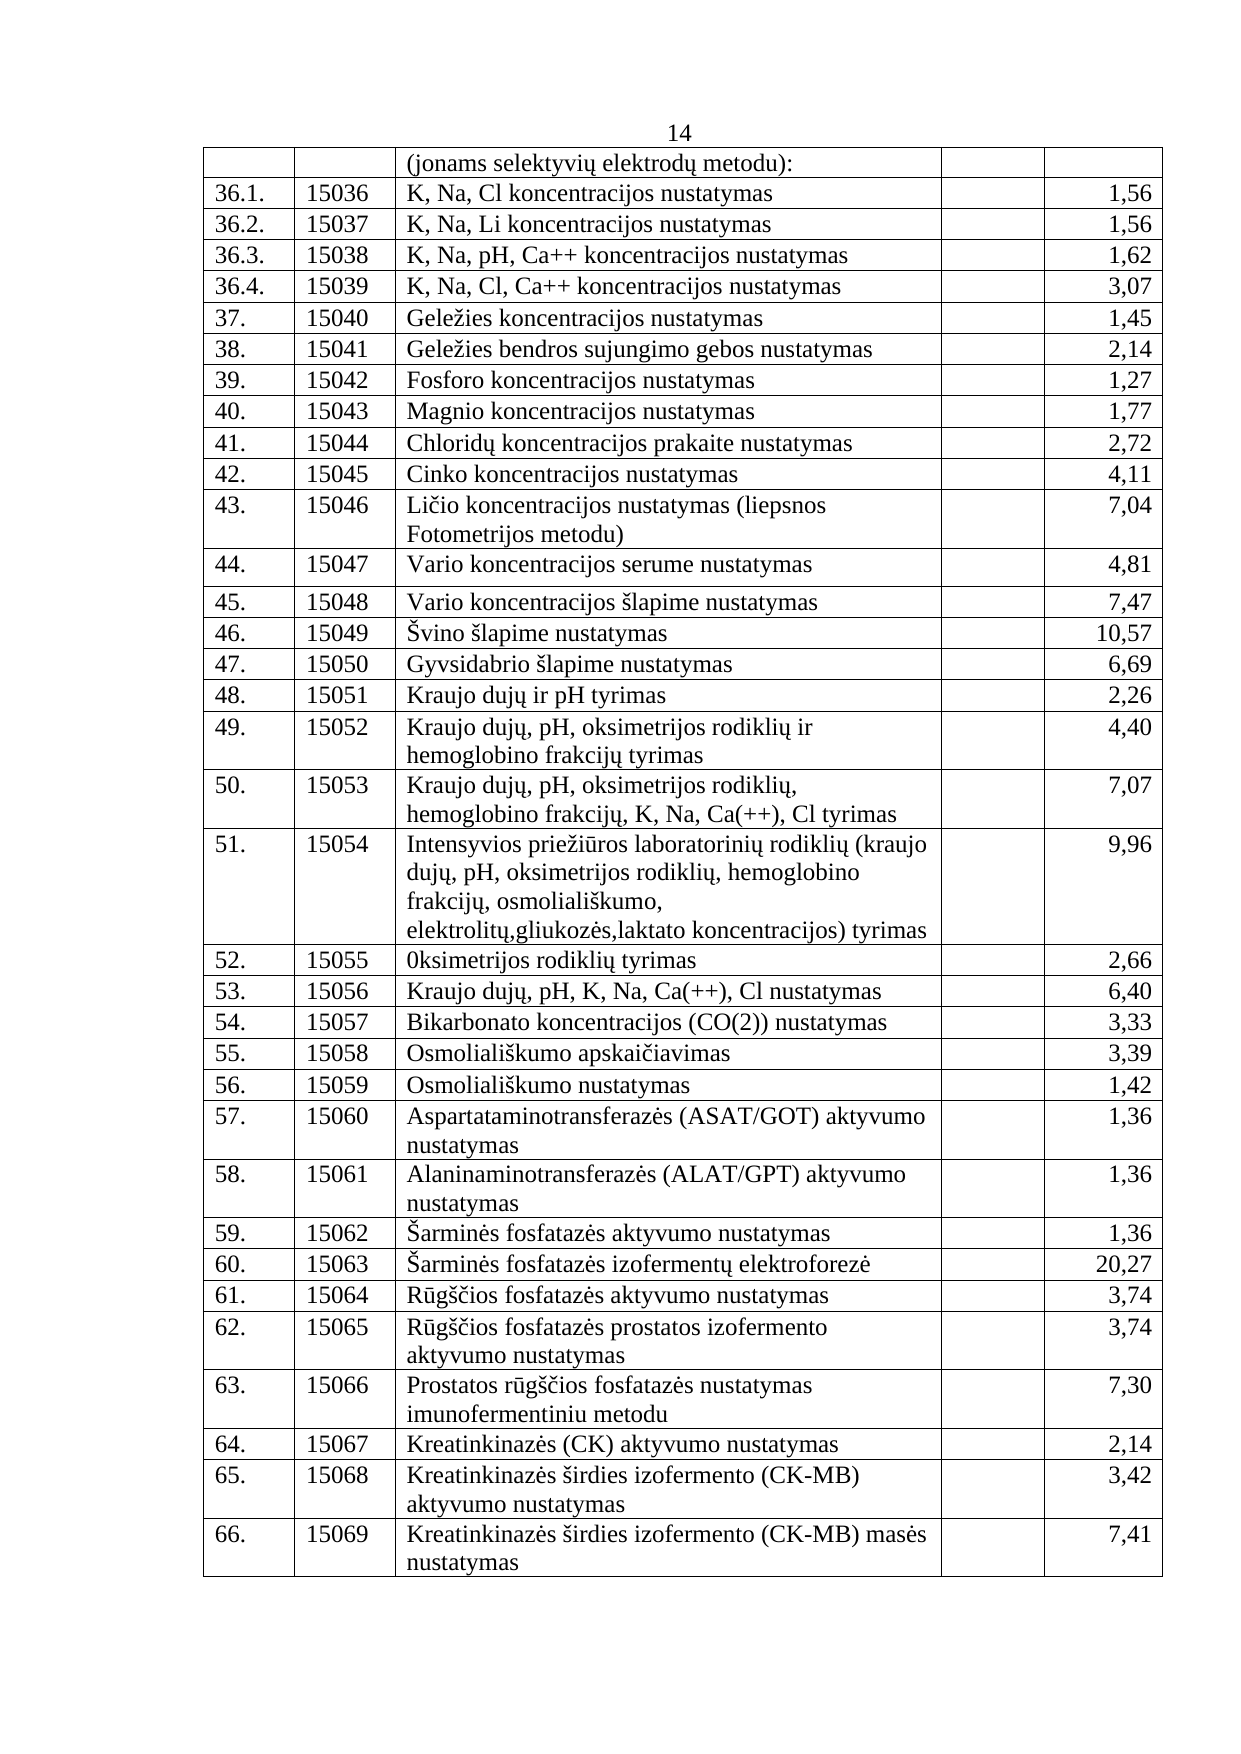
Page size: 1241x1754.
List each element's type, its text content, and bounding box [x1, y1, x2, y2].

table_cell 2,66 [1045, 945, 1162, 975]
table_cell 9,96 [1045, 829, 1162, 944]
table_cell [1163, 395, 1240, 427]
table_cell [942, 459, 1044, 489]
table_cell 41. [204, 428, 294, 458]
table_cell 63. [204, 1370, 294, 1428]
table_cell [1163, 1369, 1240, 1428]
table_cell [1163, 1217, 1240, 1248]
table_cell 39. [204, 365, 294, 395]
table_cell 53. [204, 976, 294, 1006]
table_cell [1163, 239, 1240, 270]
table_cell [1163, 1159, 1240, 1217]
table_cell [942, 1249, 1044, 1279]
table_cell 1,36 [1045, 1101, 1162, 1158]
table_cell 15065 [295, 1312, 395, 1369]
table_cell 4,11 [1045, 459, 1162, 489]
table_cell 15052 [295, 712, 395, 769]
table_cell [942, 618, 1044, 648]
table_cell [1163, 1428, 1240, 1459]
table_cell [942, 1519, 1044, 1576]
table_cell 55. [204, 1039, 294, 1069]
table_cell 15038 [295, 240, 395, 270]
table_cell 48. [204, 680, 294, 711]
table_cell 49. [204, 712, 294, 769]
table_cell 38. [204, 334, 294, 364]
table_cell 7,41 [1045, 1519, 1162, 1576]
table_cell 15039 [295, 271, 395, 302]
table_cell [1163, 458, 1240, 489]
table_cell 65. [204, 1460, 294, 1518]
table_cell Osmoliališkumo nustatymas [396, 1070, 941, 1100]
table_cell 3,07 [1045, 271, 1162, 302]
table_cell [295, 148, 395, 177]
table_cell 37. [204, 303, 294, 333]
table_cell [1163, 1248, 1240, 1279]
table_cell Prostatos rūgščios fosfatazės nustatymas imunofermentiniu metodu [396, 1370, 941, 1428]
table_cell [1163, 427, 1240, 458]
table_cell 47. [204, 649, 294, 679]
table_cell Kraujo dujų, pH, oksimetrijos rodiklių, hemoglobino frakcijų, K, Na, Ca(++), Cl tyrimas [396, 770, 941, 828]
table_cell [942, 1160, 1044, 1217]
table_cell [942, 271, 1044, 302]
table_cell [1163, 679, 1240, 711]
table_cell [942, 976, 1044, 1006]
table_cell 66. [204, 1519, 294, 1576]
table_cell [942, 1101, 1044, 1158]
table_cell [1163, 1518, 1240, 1576]
table_cell 7,47 [1045, 587, 1162, 617]
table_cell [942, 587, 1044, 617]
table_cell 15054 [295, 829, 395, 944]
table_cell 10,57 [1045, 618, 1162, 648]
table_cell Intensyvios priežiūros laboratorinių rodiklių (kraujo dujų, pH, oksimetrijos rodiklių, hemoglobino frakcijų, osmoliališkumo, elektrolitų,gliukozės,laktato koncentracijos) tyrimas [396, 829, 941, 944]
table_cell [942, 1070, 1044, 1100]
table_cell 1,27 [1045, 365, 1162, 395]
table_cell Kraujo dujų ir pH tyrimas [396, 680, 941, 711]
table_cell [942, 365, 1044, 395]
table_cell [942, 945, 1044, 975]
table_cell [1163, 975, 1240, 1006]
table_cell 44. [204, 549, 294, 586]
table_cell 61. [204, 1281, 294, 1311]
table_cell [942, 649, 1044, 679]
table_cell Kraujo dujų, pH, K, Na, Ca(++), Cl nustatymas [396, 976, 941, 1006]
table_cell [942, 303, 1044, 333]
table_cell 3,39 [1045, 1039, 1162, 1069]
table_cell 52. [204, 945, 294, 975]
table_cell 7,04 [1045, 490, 1162, 548]
table_cell [942, 712, 1044, 769]
table_cell [1045, 148, 1162, 177]
table_cell 42. [204, 459, 294, 489]
table_cell [942, 334, 1044, 364]
table_cell [1163, 1038, 1240, 1069]
table_cell Rūgščios fosfatazės prostatos izofermento aktyvumo nustatymas [396, 1312, 941, 1369]
table_cell 2,14 [1045, 1429, 1162, 1459]
table_cell 3,74 [1045, 1312, 1162, 1369]
table_cell Kreatinkinazės širdies izofermento (CK-MB) aktyvumo nustatymas [396, 1460, 941, 1518]
table_cell 7,07 [1045, 770, 1162, 828]
table_cell [942, 549, 1044, 586]
table_cell Šarminės fosfatazės izofermentų elektroforezė [396, 1249, 941, 1279]
table_cell 15061 [295, 1160, 395, 1217]
table_cell 15064 [295, 1281, 395, 1311]
table_cell 15036 [295, 178, 395, 208]
table_cell 1,56 [1045, 209, 1162, 239]
table_cell 15047 [295, 549, 395, 586]
table_cell K, Na, Li koncentracijos nustatymas [396, 209, 941, 239]
table_cell 15066 [295, 1370, 395, 1428]
table_cell Alaninaminotransferazės (ALAT/GPT) aktyvumo nustatymas [396, 1160, 941, 1217]
table_cell Gyvsidabrio šlapime nustatymas [396, 649, 941, 679]
table_cell Fosforo koncentracijos nustatymas [396, 365, 941, 395]
table_cell Kraujo dujų, pH, oksimetrijos rodiklių ir hemoglobino frakcijų tyrimas [396, 712, 941, 769]
table_cell 1,36 [1045, 1160, 1162, 1217]
table_cell 15067 [295, 1429, 395, 1459]
table_cell 15056 [295, 976, 395, 1006]
table_cell [942, 148, 1044, 177]
table_cell [1163, 648, 1240, 679]
table_cell 7,30 [1045, 1370, 1162, 1428]
table_cell 15058 [295, 1039, 395, 1069]
table_cell [942, 209, 1044, 239]
table_cell [1163, 769, 1240, 828]
table_cell 1,36 [1045, 1218, 1162, 1248]
table_cell Vario koncentracijos serume nustatymas [396, 549, 941, 586]
table_cell 3,42 [1045, 1460, 1162, 1518]
table_cell [942, 240, 1044, 270]
table_cell 15044 [295, 428, 395, 458]
table_cell [942, 1370, 1044, 1428]
table_cell 51. [204, 829, 294, 944]
table_cell [1163, 1459, 1240, 1518]
table_cell [942, 770, 1044, 828]
table_cell 15042 [295, 365, 395, 395]
table_cell 60. [204, 1249, 294, 1279]
table_cell Geležies bendros sujungimo gebos nustatymas [396, 334, 941, 364]
table_cell Rūgščios fosfatazės aktyvumo nustatymas [396, 1281, 941, 1311]
table_cell [1163, 944, 1240, 975]
table_cell [1163, 548, 1240, 586]
table_cell [1163, 147, 1240, 177]
table_cell 20,27 [1045, 1249, 1162, 1279]
table_cell 40. [204, 396, 294, 427]
table_cell [1163, 1006, 1240, 1037]
table_cell [1163, 1100, 1240, 1158]
table_cell 15041 [295, 334, 395, 364]
table_cell 36.2. [204, 209, 294, 239]
table_cell 56. [204, 1070, 294, 1100]
table_cell 64. [204, 1429, 294, 1459]
table_cell Bikarbonato koncentracijos (CO(2)) nustatymas [396, 1007, 941, 1037]
table_cell (jonams selektyvių elektrodų metodu): [396, 148, 941, 177]
table_cell 6,40 [1045, 976, 1162, 1006]
table_cell 58. [204, 1160, 294, 1217]
table_cell [1163, 177, 1240, 208]
table_cell 15043 [295, 396, 395, 427]
table_cell [942, 829, 1044, 944]
table_cell [1163, 208, 1240, 239]
table_cell K, Na, pH, Ca++ koncentracijos nustatymas [396, 240, 941, 270]
table_cell 3,33 [1045, 1007, 1162, 1037]
table_cell 62. [204, 1312, 294, 1369]
table_cell [1163, 828, 1240, 944]
table_cell 54. [204, 1007, 294, 1037]
table_cell 2,72 [1045, 428, 1162, 458]
table_cell [942, 178, 1044, 208]
table_cell 36.1. [204, 178, 294, 208]
table_cell Aspartataminotransferazės (ASAT/GOT) aktyvumo nustatymas [396, 1101, 941, 1158]
table_cell 15057 [295, 1007, 395, 1037]
table_cell [942, 1007, 1044, 1037]
table_cell 36.3. [204, 240, 294, 270]
table_cell [1163, 1280, 1240, 1311]
table_cell [942, 1218, 1044, 1248]
table_cell Cinko koncentracijos nustatymas [396, 459, 941, 489]
table_cell Kreatinkinazės širdies izofermento (CK-MB) masės nustatymas [396, 1519, 941, 1576]
table_cell [1163, 333, 1240, 364]
table_cell 15062 [295, 1218, 395, 1248]
table_cell [1163, 270, 1240, 302]
table_cell 2,26 [1045, 680, 1162, 711]
table_cell [1163, 489, 1240, 548]
table_cell 4,81 [1045, 549, 1162, 586]
table_cell 1,56 [1045, 178, 1162, 208]
table_cell [1163, 1311, 1240, 1369]
table_cell [942, 1460, 1044, 1518]
table_cell 45. [204, 587, 294, 617]
table_cell 1,77 [1045, 396, 1162, 427]
table_cell 15068 [295, 1460, 395, 1518]
table_cell 3,74 [1045, 1281, 1162, 1311]
table_cell 50. [204, 770, 294, 828]
table_cell 15069 [295, 1519, 395, 1576]
table_cell 15060 [295, 1101, 395, 1158]
table_cell 15049 [295, 618, 395, 648]
table_cell 59. [204, 1218, 294, 1248]
table_cell Magnio koncentracijos nustatymas [396, 396, 941, 427]
table_cell [1163, 302, 1240, 333]
table_cell 1,62 [1045, 240, 1162, 270]
table_cell 1,45 [1045, 303, 1162, 333]
table_cell Kreatinkinazės (CK) aktyvumo nustatymas [396, 1429, 941, 1459]
table_cell Geležies koncentracijos nustatymas [396, 303, 941, 333]
table_cell [942, 1281, 1044, 1311]
table_cell 15050 [295, 649, 395, 679]
table_cell [942, 396, 1044, 427]
table_cell [942, 1039, 1044, 1069]
table_cell 15053 [295, 770, 395, 828]
table_cell 1,42 [1045, 1070, 1162, 1100]
table_cell 43. [204, 490, 294, 548]
table_cell [942, 1429, 1044, 1459]
table_cell 0ksimetrijos rodiklių tyrimas [396, 945, 941, 975]
table_cell 6,69 [1045, 649, 1162, 679]
table_cell [1163, 586, 1240, 617]
table_cell 57. [204, 1101, 294, 1158]
table_cell [1163, 1069, 1240, 1100]
table_cell Osmoliališkumo apskaičiavimas [396, 1039, 941, 1069]
table_cell [1163, 711, 1240, 769]
table_cell [942, 490, 1044, 548]
table_cell Švino šlapime nustatymas [396, 618, 941, 648]
table_cell [942, 680, 1044, 711]
table_cell 15051 [295, 680, 395, 711]
table_cell [1163, 617, 1240, 648]
table_cell [942, 1312, 1044, 1369]
table_cell K, Na, Cl koncentracijos nustatymas [396, 178, 941, 208]
table_cell Ličio koncentracijos nustatymas (liepsnos Fotometrijos metodu) [396, 490, 941, 548]
table_cell 15040 [295, 303, 395, 333]
table_cell 15059 [295, 1070, 395, 1100]
table_cell 15055 [295, 945, 395, 975]
table_cell Vario koncentracijos šlapime nustatymas [396, 587, 941, 617]
table_cell 15048 [295, 587, 395, 617]
table_cell 15045 [295, 459, 395, 489]
table_cell 36.4. [204, 271, 294, 302]
table_cell 46. [204, 618, 294, 648]
table_cell [942, 428, 1044, 458]
table_cell Chloridų koncentracijos prakaite nustatymas [396, 428, 941, 458]
table_cell 15046 [295, 490, 395, 548]
table_cell 15037 [295, 209, 395, 239]
table_cell [204, 148, 294, 177]
table_cell 4,40 [1045, 712, 1162, 769]
table_cell Šarminės fosfatazės aktyvumo nustatymas [396, 1218, 941, 1248]
table_cell 15063 [295, 1249, 395, 1279]
table_cell K, Na, Cl, Ca++ koncentracijos nustatymas [396, 271, 941, 302]
table_cell 2,14 [1045, 334, 1162, 364]
table_cell [1163, 364, 1240, 395]
